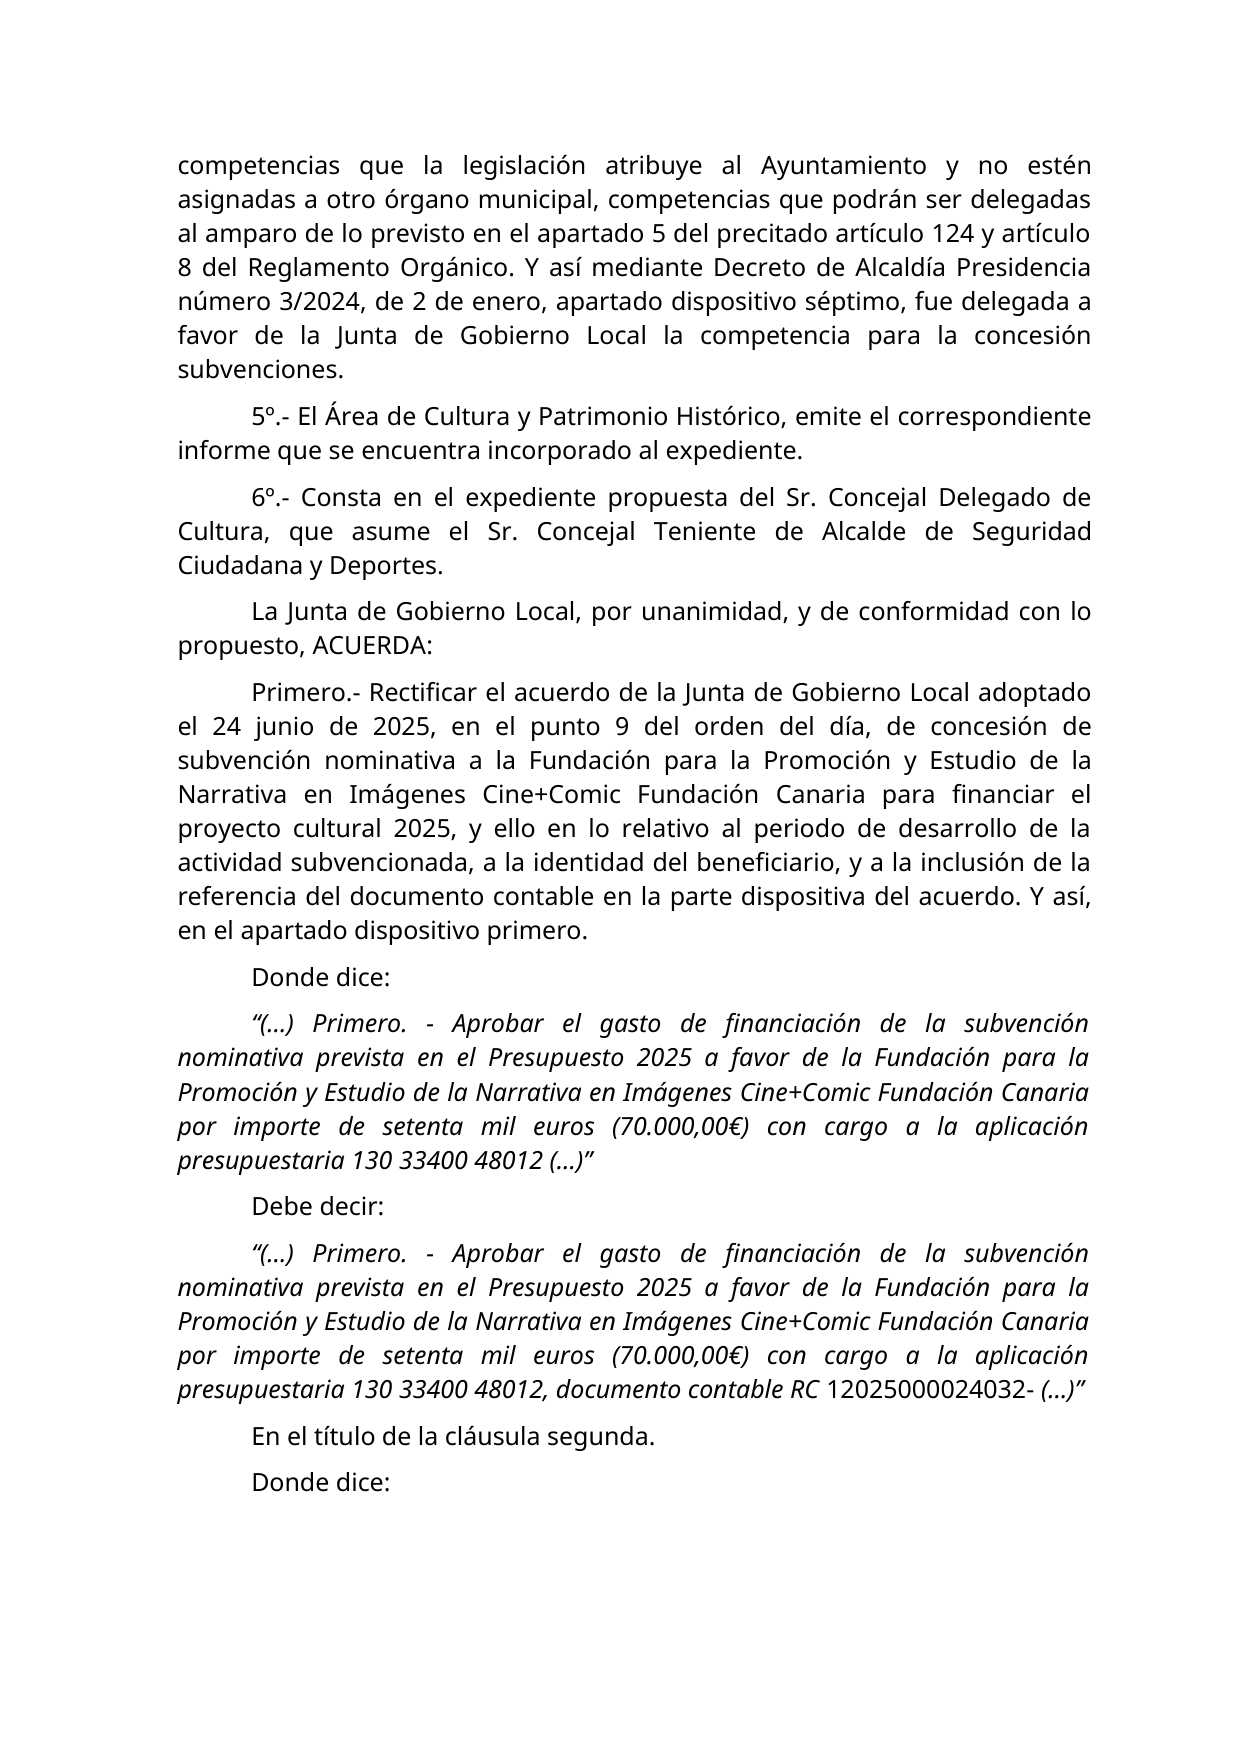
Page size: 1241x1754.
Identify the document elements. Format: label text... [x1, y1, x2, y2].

text En el título de la cláusula segunda. [177, 1418, 1093, 1452]
text competencias que la legislación atribuye al Ayuntamiento y no estén asignadas a otro órgano municipal, competencias que podrán ser delegadas al amparo de lo previsto en el apartado 5 del precitado artículo 124 y artículo 8 del Reglamento Orgánico. Y así mediante Decreto de Alcaldía Presidencia número 3/2024, de 2 de enero, apartado dispositivo séptimo, fue delegada a favor de la Junta de Gobierno Local la competencia para la concesión subvenciones. [177, 148, 1093, 386]
text Donde dice: [177, 1465, 1093, 1499]
text Donde dice: [177, 959, 1093, 993]
text 5º.- El Área de Cultura y Patrimonio Histórico, emite el correspondiente informe que se encuentra incorporado al expediente. [177, 398, 1093, 467]
text Debe decir: [177, 1189, 1093, 1223]
text La Junta de Gobierno Local, por unanimidad, y de conformidad con lo propuesto, ACUERDA: [177, 594, 1093, 662]
text “(…) Primero. - Aprobar el gasto de financiación de la subvención nominativa prevista en el Presupuesto 2025 a favor de la Fundación para la Promoción y Estudio de la Narrativa en Imágenes Cine+Comic Fundación Canaria por importe de setenta mil euros (70.000,00€) con cargo a la aplicación presupuestaria 130 33400 48012, documento contable RC 12025000024032- (…)” [177, 1235, 1093, 1406]
text Primero.- Rectificar el acuerdo de la Junta de Gobierno Local adoptado el 24 junio de 2025, en el punto 9 del orden del día, de concesión de subvención nominativa a la Fundación para la Promoción y Estudio de la Narrativa en Imágenes Cine+Comic Fundación Canaria para financiar el proyecto cultural 2025, y ello en lo relativo al periodo de desarrollo de la actividad subvencionada, a la identidad del beneficiario, y a la inclusión de la referencia del documento contable en la parte dispositiva del acuerdo. Y así, en el apartado dispositivo primero. [177, 674, 1093, 947]
text “(…) Primero. - Aprobar el gasto de financiación de la subvención nominativa prevista en el Presupuesto 2025 a favor de la Fundación para la Promoción y Estudio de la Narrativa en Imágenes Cine+Comic Fundación Canaria por importe de setenta mil euros (70.000,00€) con cargo a la aplicación presupuestaria 130 33400 48012 (…)” [177, 1006, 1093, 1176]
text 6º.- Consta en el expediente propuesta del Sr. Concejal Delegado de Cultura, que asume el Sr. Concejal Teniente de Alcalde de Seguridad Ciudadana y Deportes. [177, 479, 1093, 581]
